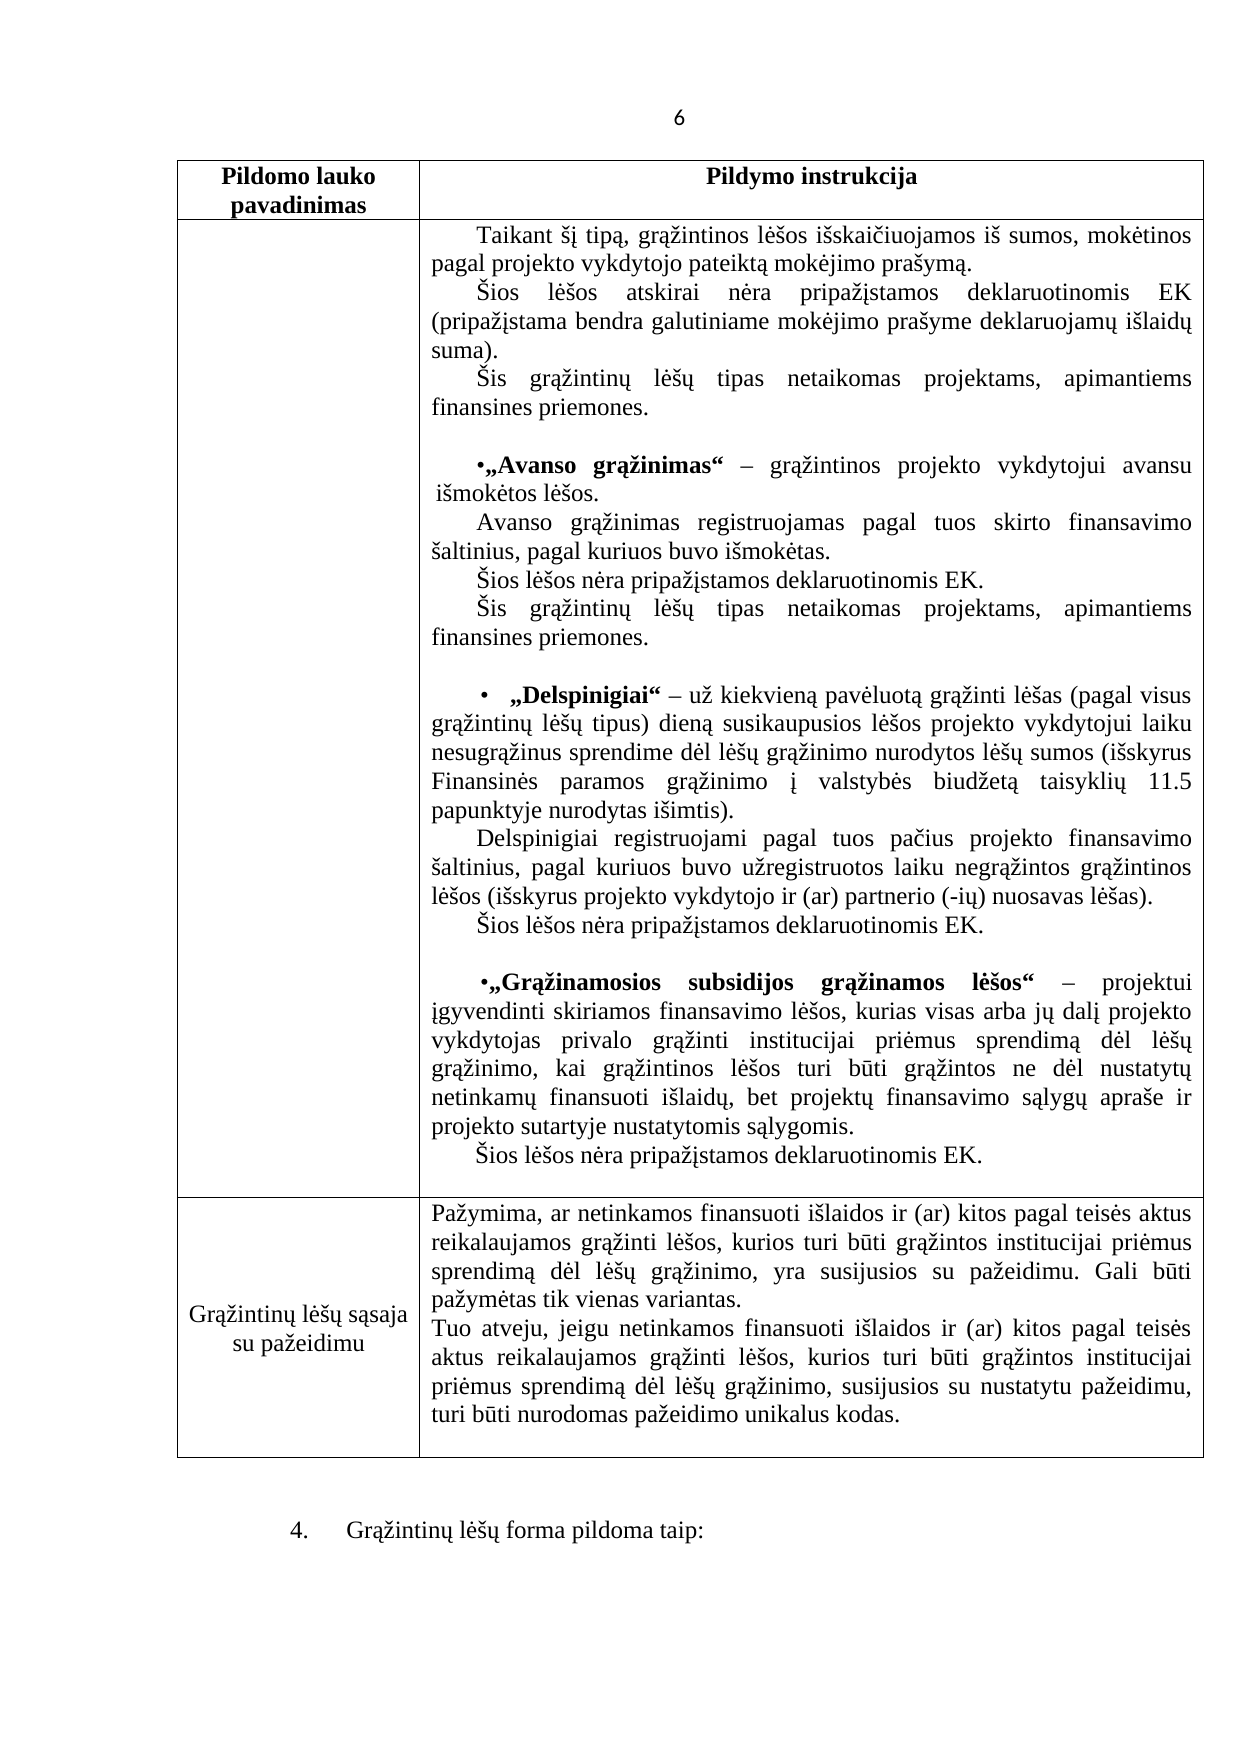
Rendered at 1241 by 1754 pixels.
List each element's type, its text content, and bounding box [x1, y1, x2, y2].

table_cell [178, 220, 419, 1197]
table_cell Grąžintinų lėšų sąsaja su pažeidimu [178, 1198, 419, 1457]
table_header Pildymo instrukcija [420, 161, 1203, 219]
table_header Pildomo lauko pavadinimas [178, 161, 419, 219]
table_cell Pažymima, ar netinkamos finansuoti išlaidos ir (ar) kitos pagal teisės aktus reikalaujamos grąžinti lėšos, kurios turi būti grąžintos institucijai priėmus sprendimą dėl lėšų grąžinimo, yra susijusios su pažeidimu. Gali būti pažymėtas tik vienas variantas. Tuo atveju, jeigu netinkamos finansuoti išlaidos ir (ar) kitos pagal teisės aktus reikalaujamos grąžinti lėšos, kurios turi būti grąžintos institucijai priėmus sprendimą dėl lėšų grąžinimo, susijusios su nustatytu pažeidimu, turi būti nurodomas pažeidimo unikalus kodas. [420, 1198, 1203, 1457]
table_cell Taikant šį tipą, grąžintinos lėšos išskaičiuojamos iš sumos, mokėtinos pagal projekto vykdytojo pateiktą mokėjimo prašymą. Šios lėšos atskirai nėra pripažįstamos deklaruotinomis EK (pripažįstama bendra galutiniame mokėjimo prašyme deklaruojamų išlaidų suma). Šis grąžintinų lėšų tipas netaikomas projektams, apimantiems finansines priemones. •„Avanso grąžinimas“ – grąžintinos projekto vykdytojui avansu išmokėtos lėšos. Avanso grąžinimas registruojamas pagal tuos skirto finansavimo šaltinius, pagal kuriuos buvo išmokėtas. Šios lėšos nėra pripažįstamos deklaruotinomis EK. Šis grąžintinų lėšų tipas netaikomas projektams, apimantiems finansines priemones. • „Delspinigiai“ – už kiekvieną pavėluotą grąžinti lėšas (pagal visus grąžintinų lėšų tipus) dieną susikaupusios lėšos projekto vykdytojui laiku nesugrąžinus sprendime dėl lėšų grąžinimo nurodytos lėšų sumos (išskyrus Finansinės paramos grąžinimo į valstybės biudžetą taisyklių 11.5 papunktyje nurodytas išimtis). Delspinigiai registruojami pagal tuos pačius projekto finansavimo šaltinius, pagal kuriuos buvo užregistruotos laiku negrąžintos grąžintinos lėšos (išskyrus projekto vykdytojo ir (ar) partnerio (-ių) nuosavas lėšas). Šios lėšos nėra pripažįstamos deklaruotinomis EK. •„Grąžinamosios subsidijos grąžinamos lėšos“ – projektui įgyvendinti skiriamos finansavimo lėšos, kurias visas arba jų dalį projekto vykdytojas privalo grąžinti institucijai priėmus sprendimą dėl lėšų grąžinimo, kai grąžintinos lėšos turi būti grąžintos ne dėl nustatytų netinkamų finansuoti išlaidų, bet projektų finansavimo sąlygų apraše ir projekto sutartyje nustatytomis sąlygomis. Šios lėšos nėra pripažįstamos deklaruotinomis EK. [420, 220, 1203, 1197]
text 4. Grąžintinų lėšų forma pildoma taip: [290, 1516, 1181, 1544]
